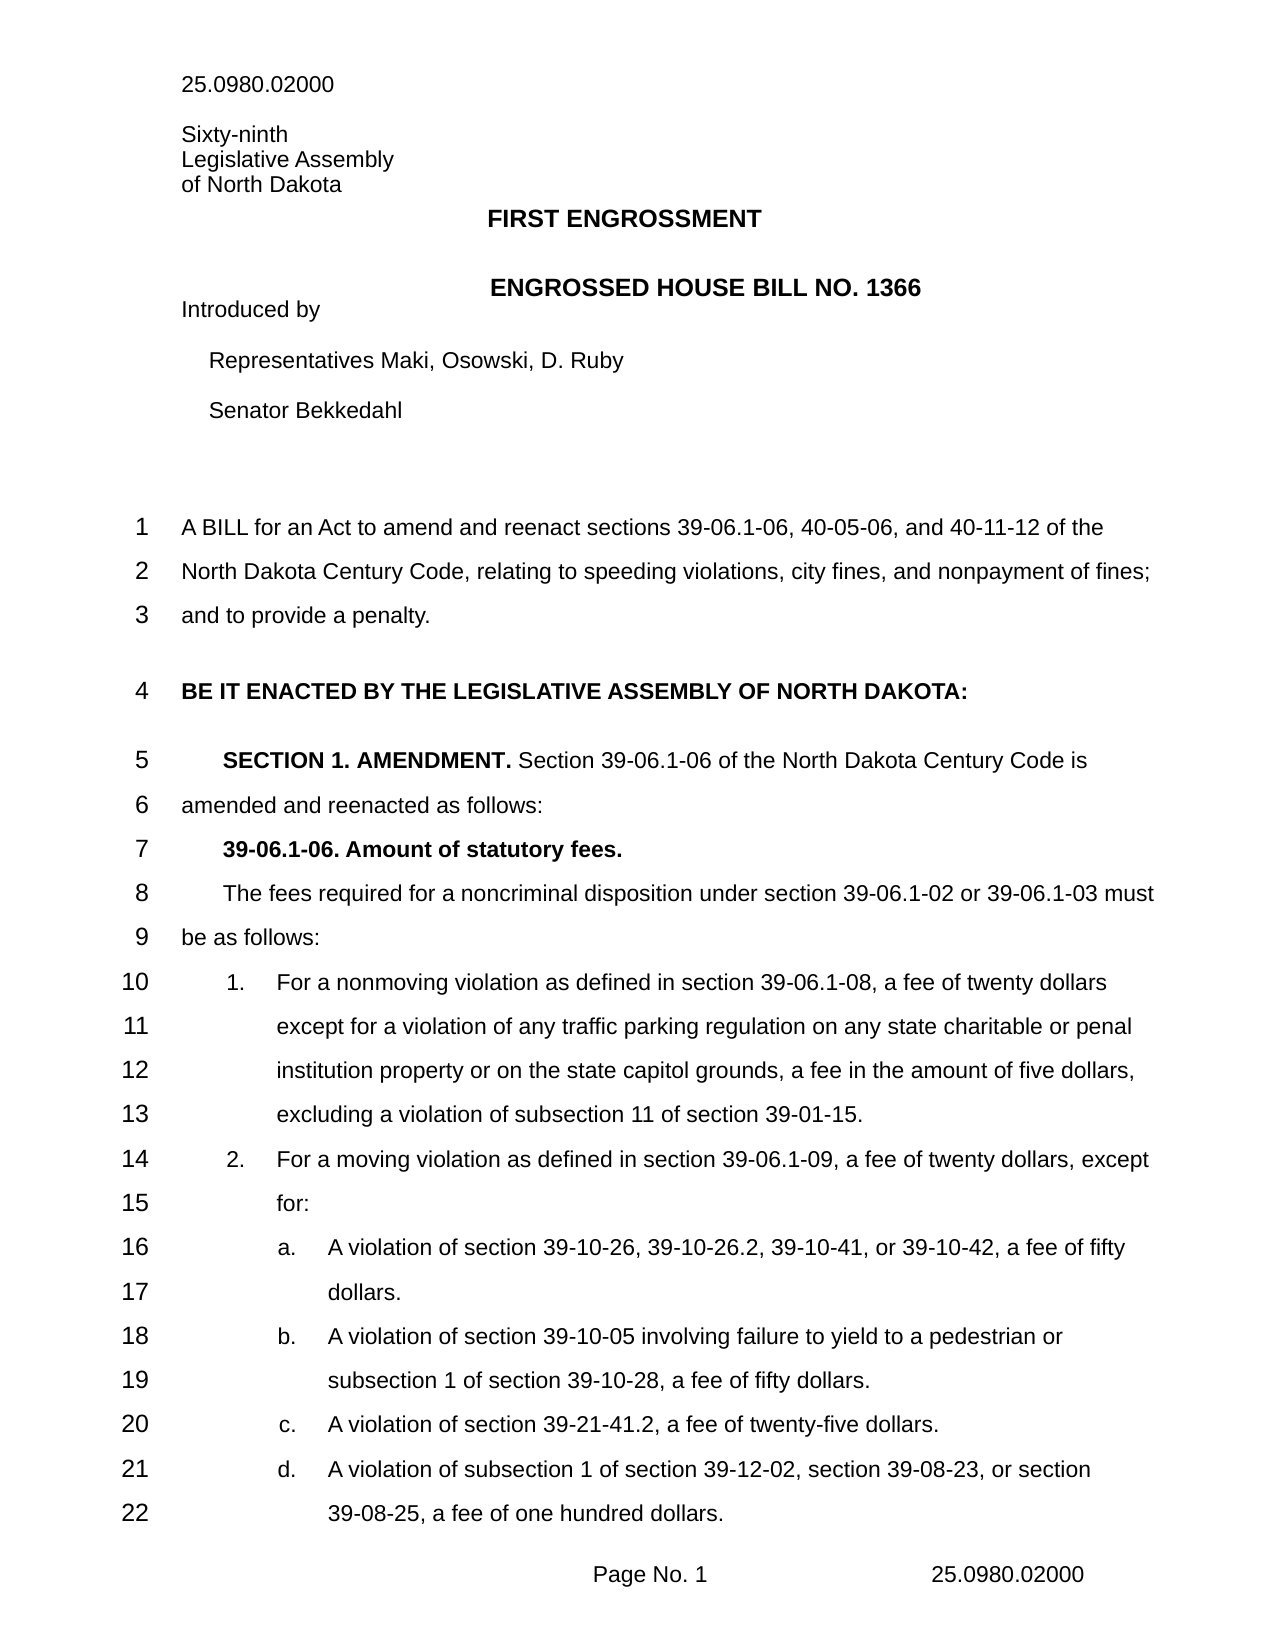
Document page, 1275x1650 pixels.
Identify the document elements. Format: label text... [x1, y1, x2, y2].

text Senator Bekkedahl [208, 400, 1154, 423]
text Legislative Assembly [181, 148, 1154, 173]
text c. A violation of section 39‑21‑41.2, a fee of twenty‑five dollars. [181, 1397, 1154, 1442]
text a. A violation of section 39‑10‑26, 39‑10‑26.2, 39‑10‑41, or 39‑10‑42, a fee of fifty dollars. [181, 1220, 1154, 1309]
subtitle 39‑06.1‑06. Amount of statutory fees. [181, 822, 1154, 866]
title A BILL for an Act to amend and reenact sections 39‑06.1‑06, 40‑05‑06, and 40‑11‑12 of the North Dakota Century Code, relating to speeding violations, city fines, and nonpayment of fines; and to provide a penalty. [181, 500, 1154, 633]
text d. A violation of subsection 1 of section 39‑12‑02, section 39‑08‑23, or section 39‑08‑25, a fee of one hundred dollars. [181, 1442, 1154, 1530]
text The fees required for a noncriminal disposition under section 39‑06.1‑02 or 39‑06.1‑03 must be as follows: [181, 866, 1154, 955]
text 25.0980.02000 [181, 73, 1154, 98]
title FIRST ENGROSSMENT [487, 206, 762, 233]
text Sixty-ninth [181, 123, 1154, 148]
text b. A violation of section 39‑10‑05 involving failure to yield to a pedestrian or subsection 1 of section 39‑10‑28, a fee of fifty dollars. [181, 1309, 1154, 1397]
text BE IT ENACTED BY THE LEGISLATIVE ASSEMBLY OF NORTH DAKOTA: [181, 664, 1154, 708]
text 1. For a nonmoving violation as defined in section 39‑06.1‑08, a fee of twenty dollars except for a violation of any traffic parking regulation on any state charitable or penal institution property or on the state capitol grounds, a fee in the amount of five dollars, excluding a violation of subsection 11 of section 39‑01‑15. [181, 955, 1154, 1132]
title ENGROSSED House BILL NO. 1366 [490, 272, 921, 301]
text Representatives Maki, Osowski, D. Ruby [208, 350, 1154, 373]
text Introduced by [181, 298, 1154, 323]
text of North Dakota [181, 173, 1154, 198]
text SECTION 1. AMENDMENT. Section 39‑06.1‑06 of the North Dakota Century Code is amended and reenacted as follows: [181, 733, 1154, 822]
text 2. For a moving violation as defined in section 39‑06.1‑09, a fee of twenty dollars, except for: [181, 1132, 1154, 1220]
